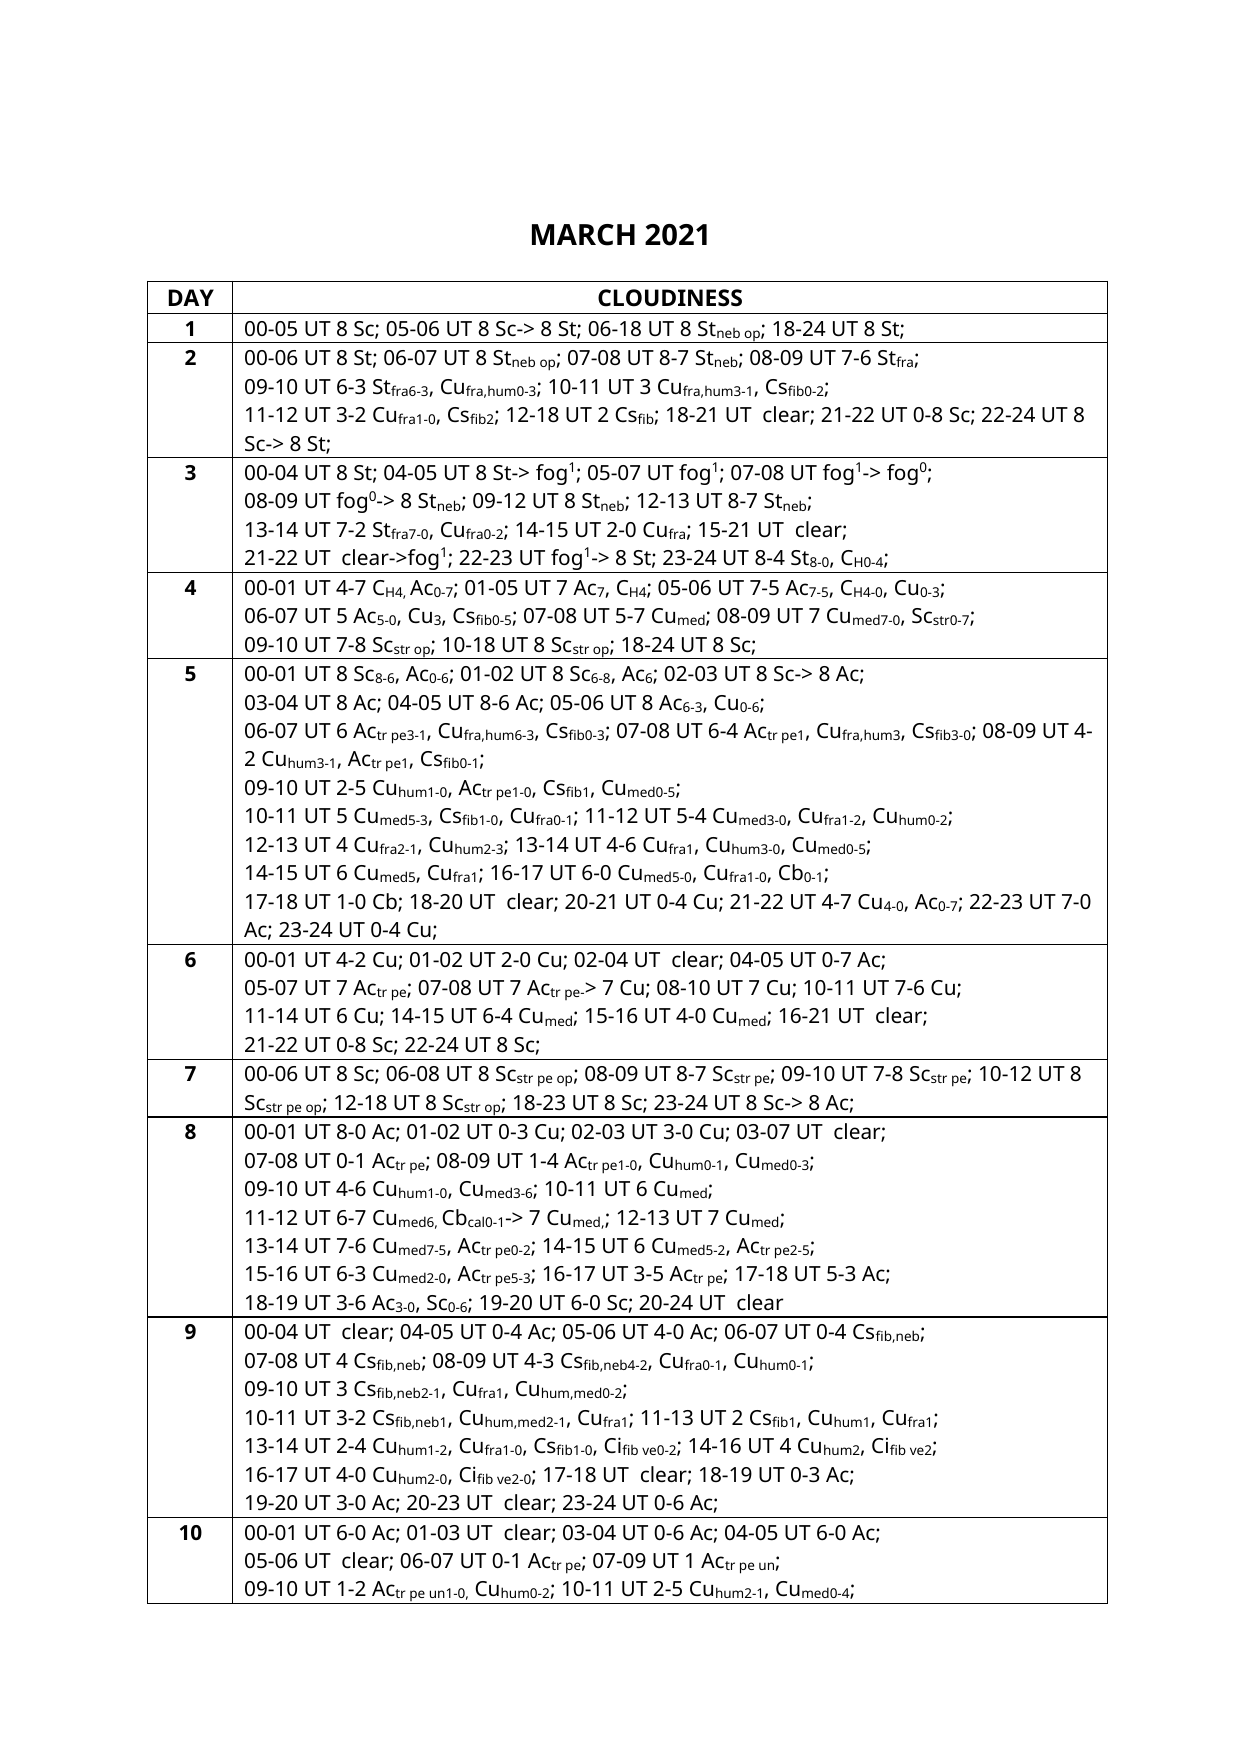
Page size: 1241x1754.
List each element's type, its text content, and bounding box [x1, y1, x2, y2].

table_cell 7 [148, 1060, 232, 1116]
table_cell 8 [148, 1118, 232, 1316]
table_header DAY [148, 282, 232, 313]
table_cell 6 [148, 945, 232, 1058]
table_cell 00-04 UT clear; 04-05 UT 0-4 Ac; 05-06 UT 4-0 Ac; 06-07 UT 0-4 Csfib,neb; 07-08 UT 4 Csfib,neb; 08-09 UT 4-3 Csfib,neb4-2, Cufra0-1, Cuhum0-1; 09-10 UT 3 Csfib,neb2-1, Cufra1, Cuhum,med0-2; 10-11 UT 3-2 Csfib,neb1, Cuhum,med2-1, Cufra1; 11-13 UT 2 Csfib1, Cuhum1, Cufra1; 13-14 UT 2-4 Cuhum1-2, Cufra1-0, Csfib1-0, Cifib ve0-2; 14-16 UT 4 Cuhum2, Cifib ve2; 16-17 UT 4-0 Cuhum2-0, Cifib ve2-0; 17-18 UT clear; 18-19 UT 0-3 Ac; 19-20 UT 3-0 Ac; 20-23 UT clear; 23-24 UT 0-6 Ac; [233, 1318, 1107, 1517]
table_cell 00-01 UT 8-0 Ac; 01-02 UT 0-3 Cu; 02-03 UT 3-0 Cu; 03-07 UT clear; 07-08 UT 0-1 Actr pe; 08-09 UT 1-4 Actr pe1-0, Cuhum0-1, Cumed0-3; 09-10 UT 4-6 Cuhum1-0, Cumed3-6; 10-11 UT 6 Cumed; 11-12 UT 6-7 Cumed6, Cbcal0-1-> 7 Cumed,; 12-13 UT 7 Cumed; 13-14 UT 7-6 Cumed7-5, Actr pe0-2; 14-15 UT 6 Cumed5-2, Actr pe2-5; 15-16 UT 6-3 Cumed2-0, Actr pe5-3; 16-17 UT 3-5 Actr pe; 17-18 UT 5-3 Ac; 18-19 UT 3-6 Ac3-0, Sc0-6; 19-20 UT 6-0 Sc; 20-24 UT clear [233, 1118, 1107, 1316]
table_cell 5 [148, 659, 232, 944]
table_cell 00-04 UT 8 St; 04-05 UT 8 St-> fog1; 05-07 UT fog1; 07-08 UT fog1-> fog0; 08-09 UT fog0-> 8 Stneb; 09-12 UT 8 Stneb; 12-13 UT 8-7 Stneb; 13-14 UT 7-2 Stfra7-0, Cufra0-2; 14-15 UT 2-0 Cufra; 15-21 UT clear; 21-22 UT clear->fog1; 22-23 UT fog1-> 8 St; 23-24 UT 8-4 St8-0, CH0-4; [233, 458, 1107, 572]
text MARCH 2021 [148, 214, 1093, 254]
table_cell 2 [148, 343, 232, 457]
table_cell 1 [148, 314, 232, 342]
table_cell 3 [148, 458, 232, 572]
table_cell 00-01 UT 6-0 Ac; 01-03 UT clear; 03-04 UT 0-6 Ac; 04-05 UT 6-0 Ac; 05-06 UT clear; 06-07 UT 0-1 Actr pe; 07-09 UT 1 Actr pe un; 09-10 UT 1-2 Actr pe un1-0, Cuhum0-2; 10-11 UT 2-5 Cuhum2-1, Cumed0-4; [233, 1518, 1107, 1603]
table_cell 00-01 UT 4-2 Cu; 01-02 UT 2-0 Cu; 02-04 UT clear; 04-05 UT 0-7 Ac; 05-07 UT 7 Actr pe; 07-08 UT 7 Actr pe-> 7 Cu; 08-10 UT 7 Cu; 10-11 UT 7-6 Cu; 11-14 UT 6 Cu; 14-15 UT 6-4 Cumed; 15-16 UT 4-0 Cumed; 16-21 UT clear; 21-22 UT 0-8 Sc; 22-24 UT 8 Sc; [233, 945, 1107, 1058]
table_cell 00-01 UT 4-7 CH4, Ac0-7; 01-05 UT 7 Ac7, CH4; 05-06 UT 7-5 Ac7-5, CH4-0, Cu0-3; 06-07 UT 5 Ac5-0, Cu3, Csfib0-5; 07-08 UT 5-7 Cumed; 08-09 UT 7 Cumed7-0, Scstr0-7; 09-10 UT 7-8 Scstr op; 10-18 UT 8 Scstr op; 18-24 UT 8 Sc; [233, 573, 1107, 658]
table_cell 10 [148, 1518, 232, 1603]
table_cell 00-05 UT 8 Sc; 05-06 UT 8 Sc-> 8 St; 06-18 UT 8 Stneb op; 18-24 UT 8 St; [233, 314, 1107, 342]
table_header CLOUDINESS [233, 282, 1107, 313]
table_cell 00-06 UT 8 St; 06-07 UT 8 Stneb op; 07-08 UT 8-7 Stneb; 08-09 UT 7-6 Stfra; 09-10 UT 6-3 Stfra6-3, Cufra,hum0-3; 10-11 UT 3 Cufra,hum3-1, Csfib0-2; 11-12 UT 3-2 Cufra1-0, Csfib2; 12-18 UT 2 Csfib; 18-21 UT clear; 21-22 UT 0-8 Sc; 22-24 UT 8 Sc-> 8 St; [233, 343, 1107, 457]
table_cell 00-06 UT 8 Sc; 06-08 UT 8 Scstr pe op; 08-09 UT 8-7 Scstr pe; 09-10 UT 7-8 Scstr pe; 10-12 UT 8 Scstr pe op; 12-18 UT 8 Scstr op; 18-23 UT 8 Sc; 23-24 UT 8 Sc-> 8 Ac; [233, 1060, 1107, 1116]
table_cell 4 [148, 573, 232, 658]
table_cell 9 [148, 1318, 232, 1517]
table_cell 00-01 UT 8 Sc8-6, Ac0-6; 01-02 UT 8 Sc6-8, Ac6; 02-03 UT 8 Sc-> 8 Ac; 03-04 UT 8 Ac; 04-05 UT 8-6 Ac; 05-06 UT 8 Ac6-3, Cu0-6; 06-07 UT 6 Actr pe3-1, Cufra,hum6-3, Csfib0-3; 07-08 UT 6-4 Actr pe1, Cufra,hum3, Csfib3-0; 08-09 UT 4-2 Cuhum3-1, Actr pe1, Csfib0-1; 09-10 UT 2-5 Cuhum1-0, Actr pe1-0, Csfib1, Cumed0-5; 10-11 UT 5 Cumed5-3, Csfib1-0, Cufra0-1; 11-12 UT 5-4 Cumed3-0, Cufra1-2, Cuhum0-2; 12-13 UT 4 Cufra2-1, Cuhum2-3; 13-14 UT 4-6 Cufra1, Cuhum3-0, Cumed0-5; 14-15 UT 6 Cumed5, Cufra1; 16-17 UT 6-0 Cumed5-0, Cufra1-0, Cb0-1; 17-18 UT 1-0 Cb; 18-20 UT clear; 20-21 UT 0-4 Cu; 21-22 UT 4-7 Cu4-0, Ac0-7; 22-23 UT 7-0 Ac; 23-24 UT 0-4 Cu; [233, 659, 1107, 944]
